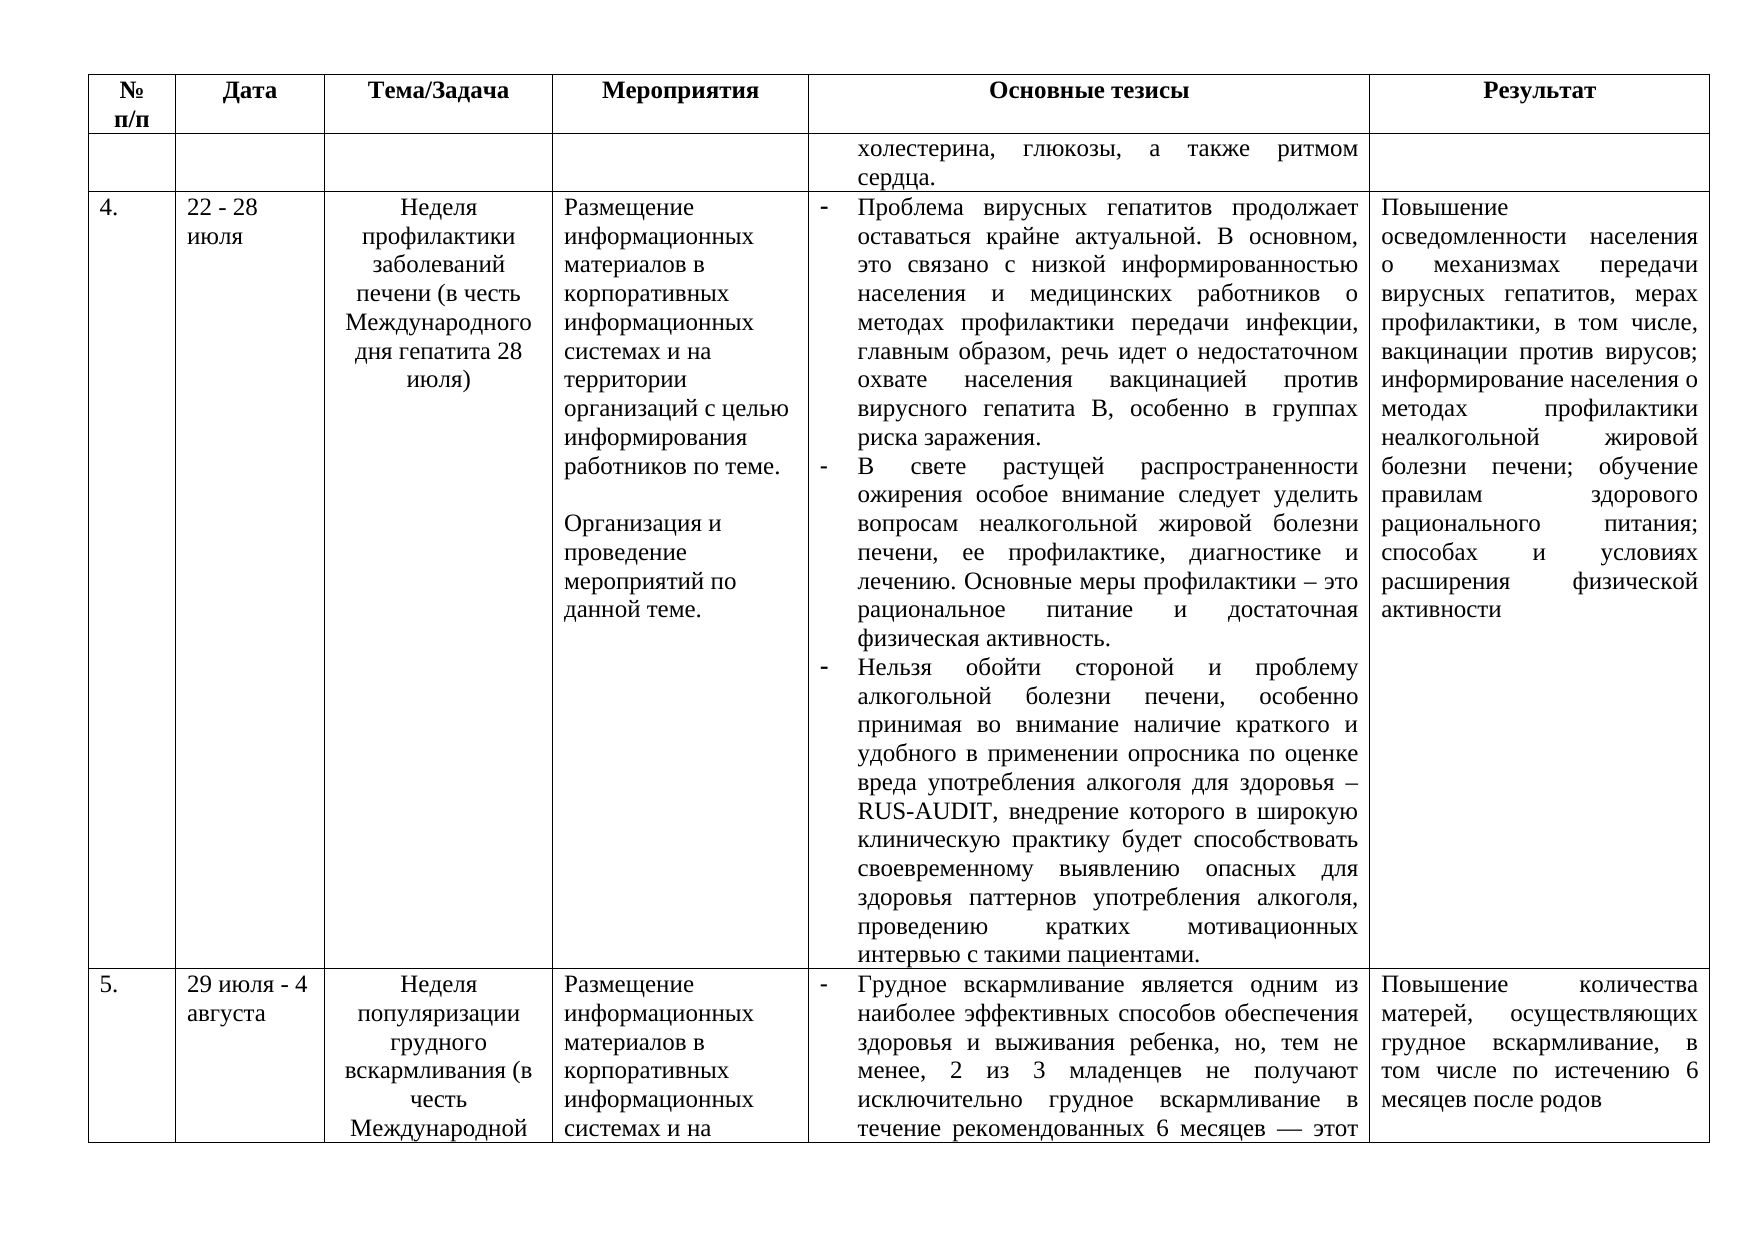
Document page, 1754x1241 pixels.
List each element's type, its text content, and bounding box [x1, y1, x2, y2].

table_cell Неделя популяризации грудного вскармливания (в честь Международной [325, 969, 552, 1142]
table_cell [176, 134, 324, 191]
table_header Тема/Задача [325, 75, 552, 132]
table_cell 29 июля - 4 августа [176, 969, 324, 1142]
table_cell [89, 134, 175, 191]
table_cell холестерина, глюкозы, а также ритмом сердца. [809, 134, 1369, 191]
table_cell 4. [89, 192, 175, 968]
table_cell Размещение информационных материалов в корпоративных информационных системах и на территории организаций с целью информирования работников по теме. Организация и проведение мероприятий по данной теме. [553, 192, 808, 968]
table_cell Повышение осведомленности населения о механизмах передачи вирусных гепатитов, мерах профилактики, в том числе, вакцинации против вирусов; информирование населения о методах профилактики неалкогольной жировой болезни печени; обучение правилам здорового рационального питания; способах и условиях расширения физической активности [1370, 192, 1709, 968]
table_header Основные тезисы [809, 75, 1369, 132]
table_cell Грудное вскармливание является одним из наиболее эффективных способов обеспечения здоровья и выживания ребенка, но, тем не менее, 2 из 3 младенцев не получают исключительно грудное вскармливание в течение рекомендованных 6 месяцев — этот показатель не улучшился за последние два десятилетия. Грудное молоко является идеальной пищей для младенцев. Оно является безопасным, безвредным и содержит антитела, которые помогают защитить от многих распространенных детских болезней. Грудное молоко обеспечивает младенца всей необходимой энергией и питательными веществами в первые месяцы жизни, а во второй половине первого года оно продолжает обеспечивать до половины или более потребностей ребенка в питании, а на втором году жизни — до одной трети. Дети, находящиеся на грудном вскармливании, лучше справляются с тестами на интеллект, реже страдают избыточным весом или ожирением и менее склонны к диабету в более позднем возрасте. У женщин, которые кормят грудью, также снижается риск появления рака груди и яичников. Польза грудного вскармливания для матери: Повышение выработки окситоцина, что ускоряет процесс восстановления организма после родов; Повышение устойчивости мамы к стрессам, снижение послеродовой депрессии; Снижение риска появления рака молочной железы и яичников; Снижение риска развития остеопороза и переломов костей в постменопаузе; Снижение риска развития сердечно-сосудистых заболеваний и диабета. Польза для ребенка: Обеспечение защиты от инфекционных заболеваний; Стимуляция моторики и созревания функций желудочно-кишечного тракта; Формирование здоровой микрофлоры кишечника; Снижение вероятности формирования неправильного прикуса; Снижение частоты острых респираторных заболеваний; Улучшение когнитивного и речевого развития; Улучшение эмоционального контакта матери и ребенка; Снижение частоты инфекций мочевыводящих путей [809, 969, 1369, 1142]
table_cell Повышение количества матерей, осуществляющих грудное вскармливание, в том числе по истечению 6 месяцев после родов [1370, 969, 1709, 1142]
table_header № п/п [89, 75, 175, 132]
table_cell [325, 134, 552, 191]
table_cell [553, 134, 808, 191]
table_cell 22 - 28 июля [176, 192, 324, 968]
table_header Мероприятия [553, 75, 808, 132]
table_cell Размещение информационных материалов в корпоративных информационных системах и на [553, 969, 808, 1142]
table_header Дата [176, 75, 324, 132]
table_cell Проблема вирусных гепатитов продолжает оставаться крайне актуальной. В основном, это связано с низкой информированностью населения и медицинских работников о методах профилактики передачи инфекции, главным образом, речь идет о недостаточном охвате населения вакцинацией против вирусного гепатита В, особенно в группах риска заражения. В свете растущей распространенности ожирения особое внимание следует уделить вопросам неалкогольной жировой болезни печени, ее профилактике, диагностике и лечению. Основные меры профилактики – это рациональное питание и достаточная физическая активность. Нельзя обойти стороной и проблему алкогольной болезни печени, особенно принимая во внимание наличие краткого и удобного в применении опросника по оценке вреда употребления алкоголя для здоровья – RUS-AUDIT, внедрение которого в широкую клиническую практику будет способствовать своевременному выявлению опасных для здоровья паттернов употребления алкоголя, проведению кратких мотивационных интервью с такими пациентами. [809, 192, 1369, 968]
table_cell 5. [89, 969, 175, 1142]
table_cell [1370, 134, 1709, 191]
table_header Результат [1370, 75, 1709, 132]
table_cell Неделя профилактики заболеваний печени (в честь Международного дня гепатита 28 июля) [325, 192, 552, 968]
